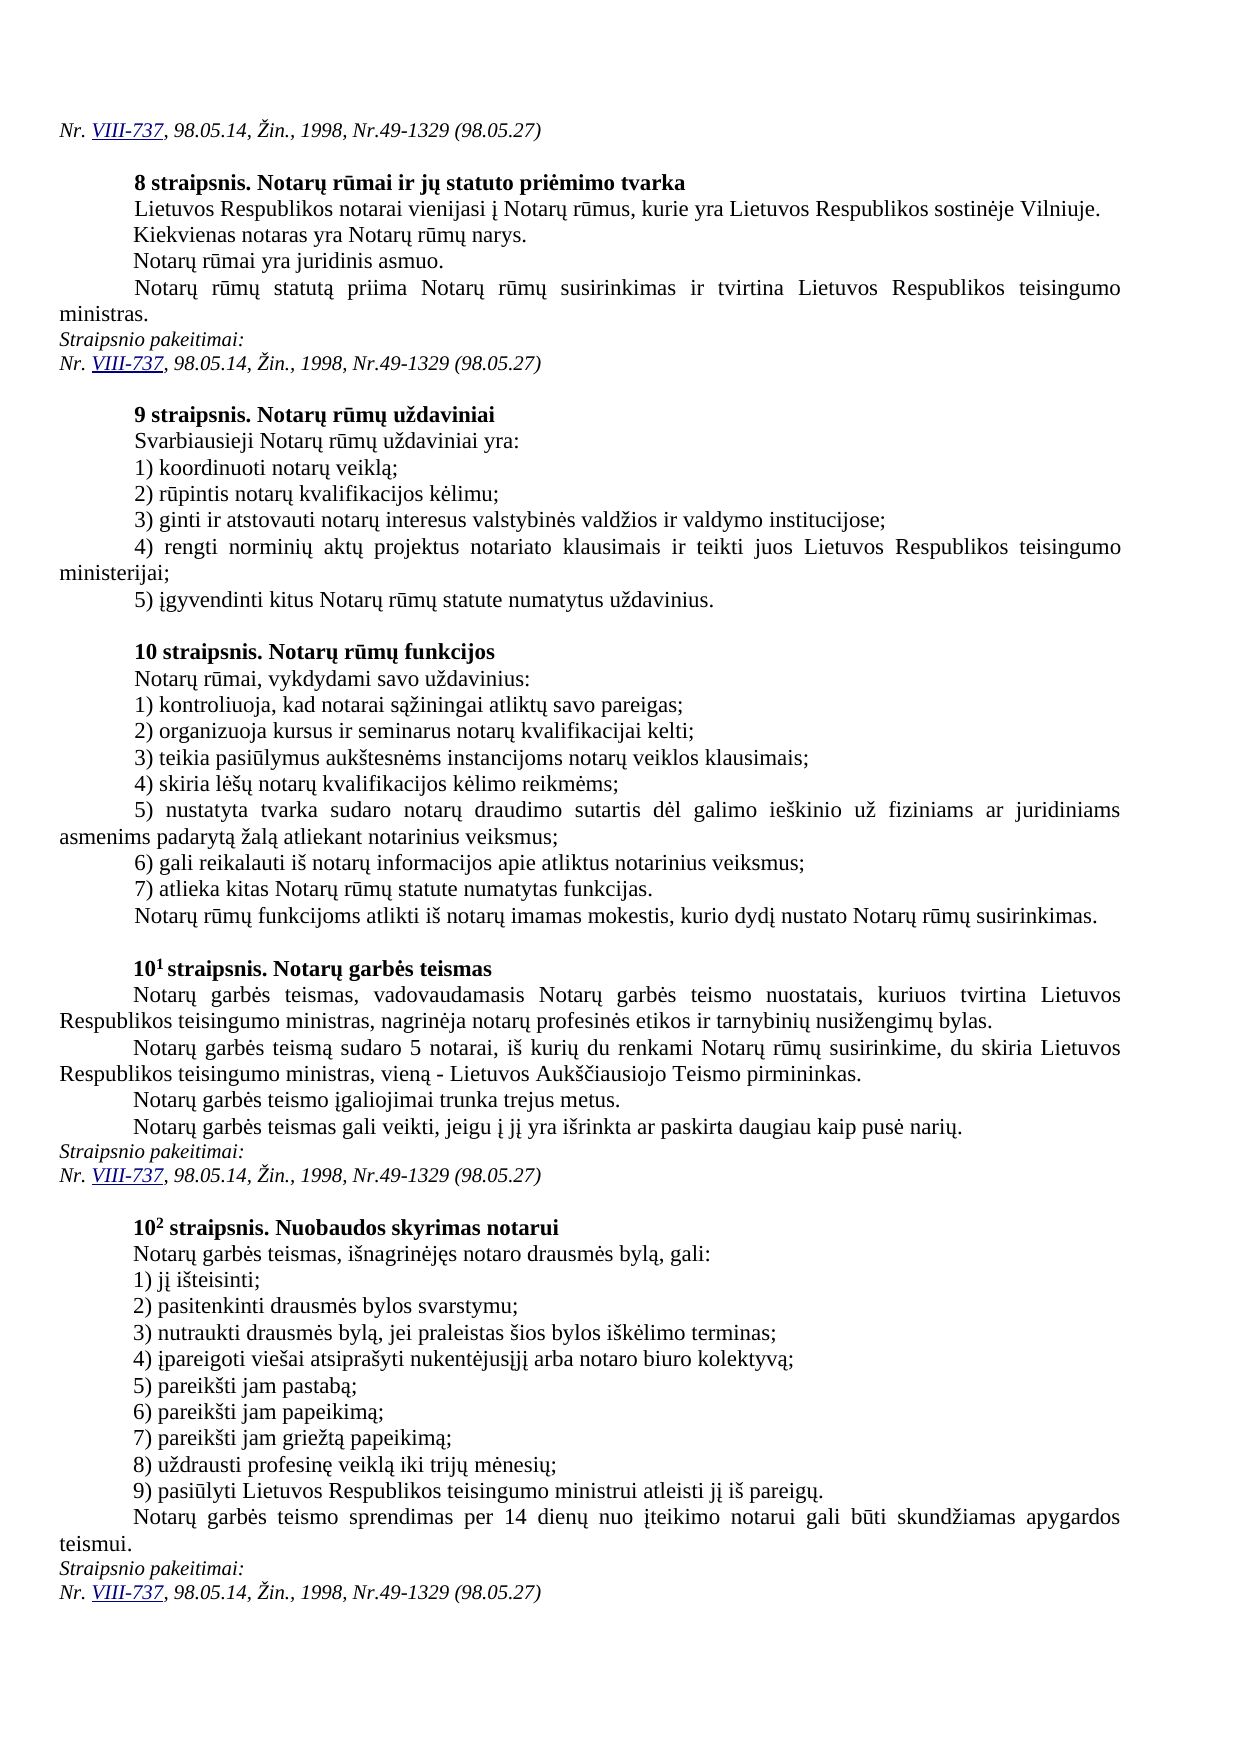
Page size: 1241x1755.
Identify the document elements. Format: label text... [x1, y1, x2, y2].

text Straipsnio pakeitimai: [59, 1556, 1122, 1580]
text Notarų garbės teismas, vadovaudamasis Notarų garbės teismo nuostatais, kuriuos tvirtina Lietuvos Respublikos teisingumo ministras, nagrinėja notarų profesinės etikos ir tarnybinių nusižengimų bylas. [59, 981, 1122, 1034]
text 3) nutraukti drausmės bylą, jei praleistas šios bylos iškėlimo terminas; [59, 1319, 1122, 1345]
text Notarų garbės teismas, išnagrinėjęs notaro drausmės bylą, gali: [59, 1240, 1122, 1266]
text Straipsnio pakeitimai: [59, 1139, 1122, 1163]
text Notarų garbės teismo įgaliojimai trunka trejus metus. [59, 1086, 1122, 1113]
text Nr. VIII-737, 98.05.14, Žin., 1998, Nr.49-1329 (98.05.27) [59, 118, 1122, 142]
text 3) ginti ir atstovauti notarų interesus valstybinės valdžios ir valdymo institucijose; [59, 507, 1122, 533]
text Lietuvos Respublikos notarai vienijasi į Notarų rūmus, kurie yra Lietuvos Respublikos sostinėje Vilniuje. [59, 195, 1122, 221]
text 4) rengti norminių aktų projektus notariato klausimais ir teikti juos Lietuvos Respublikos teisingumo ministerijai; [59, 533, 1122, 586]
text 5) įgyvendinti kitus Notarų rūmų statute numatytus uždavinius. [59, 586, 1122, 612]
text Svarbiausieji Notarų rūmų uždaviniai yra: [59, 427, 1122, 454]
text Notarų rūmų statutą priima Notarų rūmų susirinkimas ir tvirtina Lietuvos Respublikos teisingumo ministras. [59, 274, 1122, 327]
text Notarų rūmai yra juridinis asmuo. [59, 248, 1122, 274]
text 8) uždrausti profesinę veiklą iki trijų mėnesių; [59, 1451, 1122, 1477]
text 8 straipsnis. Notarų rūmai ir jų statuto priėmimo tvarka [59, 168, 1122, 195]
text 7) atlieka kitas Notarų rūmų statute numatytas funkcijas. [59, 876, 1122, 902]
text Nr. VIII-737, 98.05.14, Žin., 1998, Nr.49-1329 (98.05.27) [59, 1580, 1122, 1604]
text Kiekvienas notaras yra Notarų rūmų narys. [59, 221, 1122, 248]
text Nr. VIII-737, 98.05.14, Žin., 1998, Nr.49-1329 (98.05.27) [59, 351, 1122, 375]
text Notarų garbės teismas gali veikti, jeigu į jį yra išrinkta ar paskirta daugiau kaip pusė narių. [59, 1113, 1122, 1139]
text 2) pasitenkinti drausmės bylos svarstymu; [59, 1293, 1122, 1319]
text 10 straipsnis. Notarų rūmų funkcijos [59, 638, 1122, 665]
text 101 straipsnis. Notarų garbės teismas [59, 954, 1122, 981]
text 9) pasiūlyti Lietuvos Respublikos teisingumo ministrui atleisti jį iš pareigų. [59, 1477, 1122, 1503]
text 102 straipsnis. Nuobaudos skyrimas notarui [59, 1213, 1122, 1240]
text Notarų garbės teismą sudaro 5 notarai, iš kurių du renkami Notarų rūmų susirinkime, du skiria Lietuvos Respublikos teisingumo ministras, vieną - Lietuvos Aukščiausiojo Teismo pirmininkas. [59, 1034, 1122, 1086]
text Notarų rūmai, vykdydami savo uždavinius: [59, 665, 1122, 691]
text 1) koordinuoti notarų veiklą; [59, 454, 1122, 480]
text 1) kontroliuoja, kad notarai sąžiningai atliktų savo pareigas; [59, 691, 1122, 717]
text Straipsnio pakeitimai: [59, 327, 1122, 351]
text 2) organizuoja kursus ir seminarus notarų kvalifikacijai kelti; [59, 717, 1122, 744]
text 6) pareikšti jam papeikimą; [59, 1398, 1122, 1424]
text 6) gali reikalauti iš notarų informacijos apie atliktus notarinius veiksmus; [59, 849, 1122, 876]
text Notarų rūmų funkcijoms atlikti iš notarų imamas mokestis, kurio dydį nustato Notarų rūmų susirinkimas. [59, 902, 1122, 928]
text Nr. VIII-737, 98.05.14, Žin., 1998, Nr.49-1329 (98.05.27) [59, 1163, 1122, 1187]
text 5) pareikšti jam pastabą; [59, 1372, 1122, 1398]
text 4) įpareigoti viešai atsiprašyti nukentėjusįjį arba notaro biuro kolektyvą; [59, 1345, 1122, 1372]
text 7) pareikšti jam griežtą papeikimą; [59, 1424, 1122, 1451]
text 1) jį išteisinti; [59, 1266, 1122, 1293]
text 5) nustatyta tvarka sudaro notarų draudimo sutartis dėl galimo ieškinio už fiziniams ar juridiniams asmenims padarytą žalą atliekant notarinius veiksmus; [59, 796, 1122, 849]
text 9 straipsnis. Notarų rūmų uždaviniai [59, 401, 1122, 427]
text 4) skiria lėšų notarų kvalifikacijos kėlimo reikmėms; [59, 770, 1122, 796]
text 2) rūpintis notarų kvalifikacijos kėlimu; [59, 480, 1122, 507]
text Notarų garbės teismo sprendimas per 14 dienų nuo įteikimo notarui gali būti skundžiamas apygardos teismui. [59, 1503, 1122, 1556]
text 3) teikia pasiūlymus aukštesnėms instancijoms notarų veiklos klausimais; [59, 744, 1122, 770]
